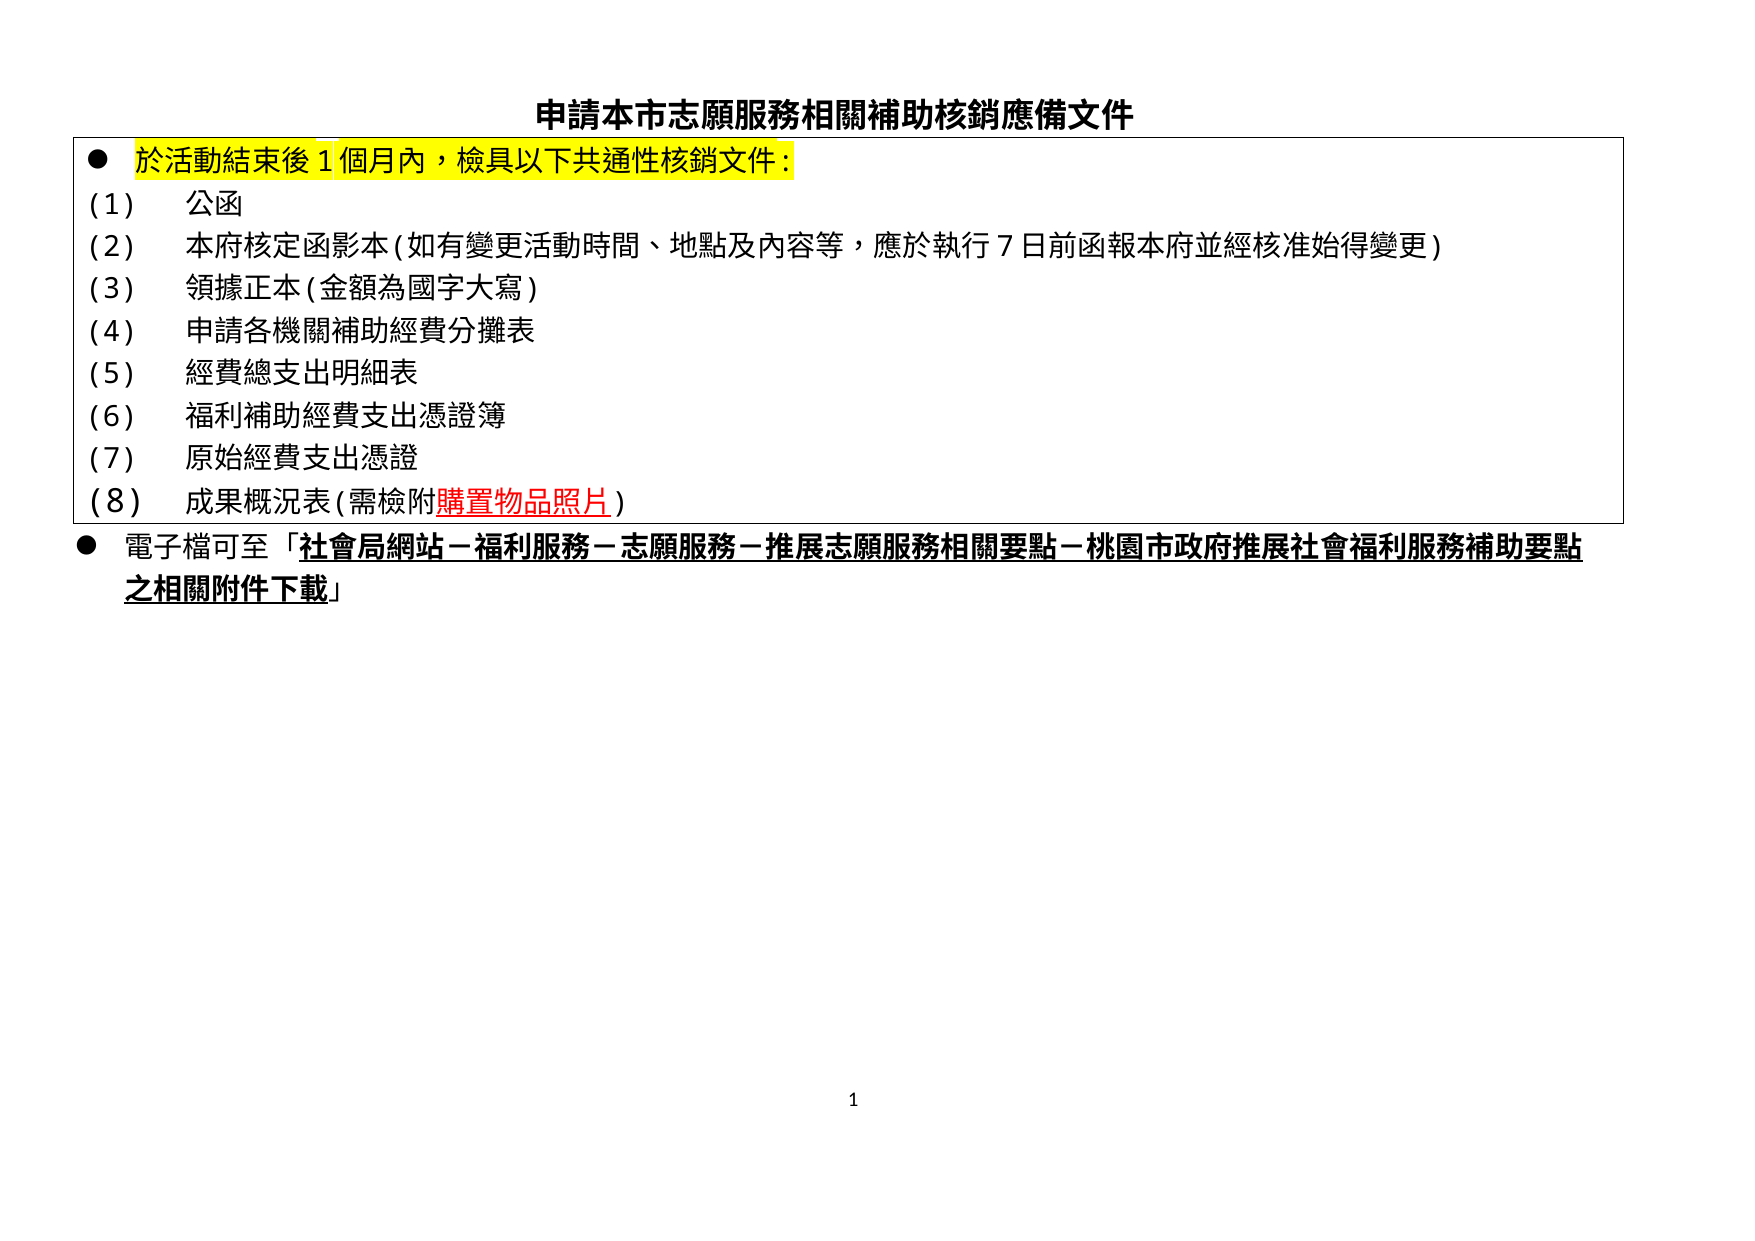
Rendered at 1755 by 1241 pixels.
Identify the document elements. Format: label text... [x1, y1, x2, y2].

table_header 於活動結束後1個月內，檢具以下共通性核銷文件: 公函 本府核定函影本(如有變更活動時間、地點及內容等，應於執行7日前函報本府並經核准始得變更) 領據正本(金額為國字大寫) 申請各機關補助經費分攤表 經費總支出明細表 福利補助經費支出憑證簿 原始經費支出憑證 成果概況表(需檢附購置物品照片) [74, 138, 1623, 522]
list 電子檔可至「社會局網站－福利服務－志願服務－推展志願服務相關要點－桃園市政府推展社會福利服務補助要點之相關附件下載」 [74, 524, 1595, 608]
text 申請本市志願服務相關補助核銷應備文件 [74, 89, 1595, 137]
